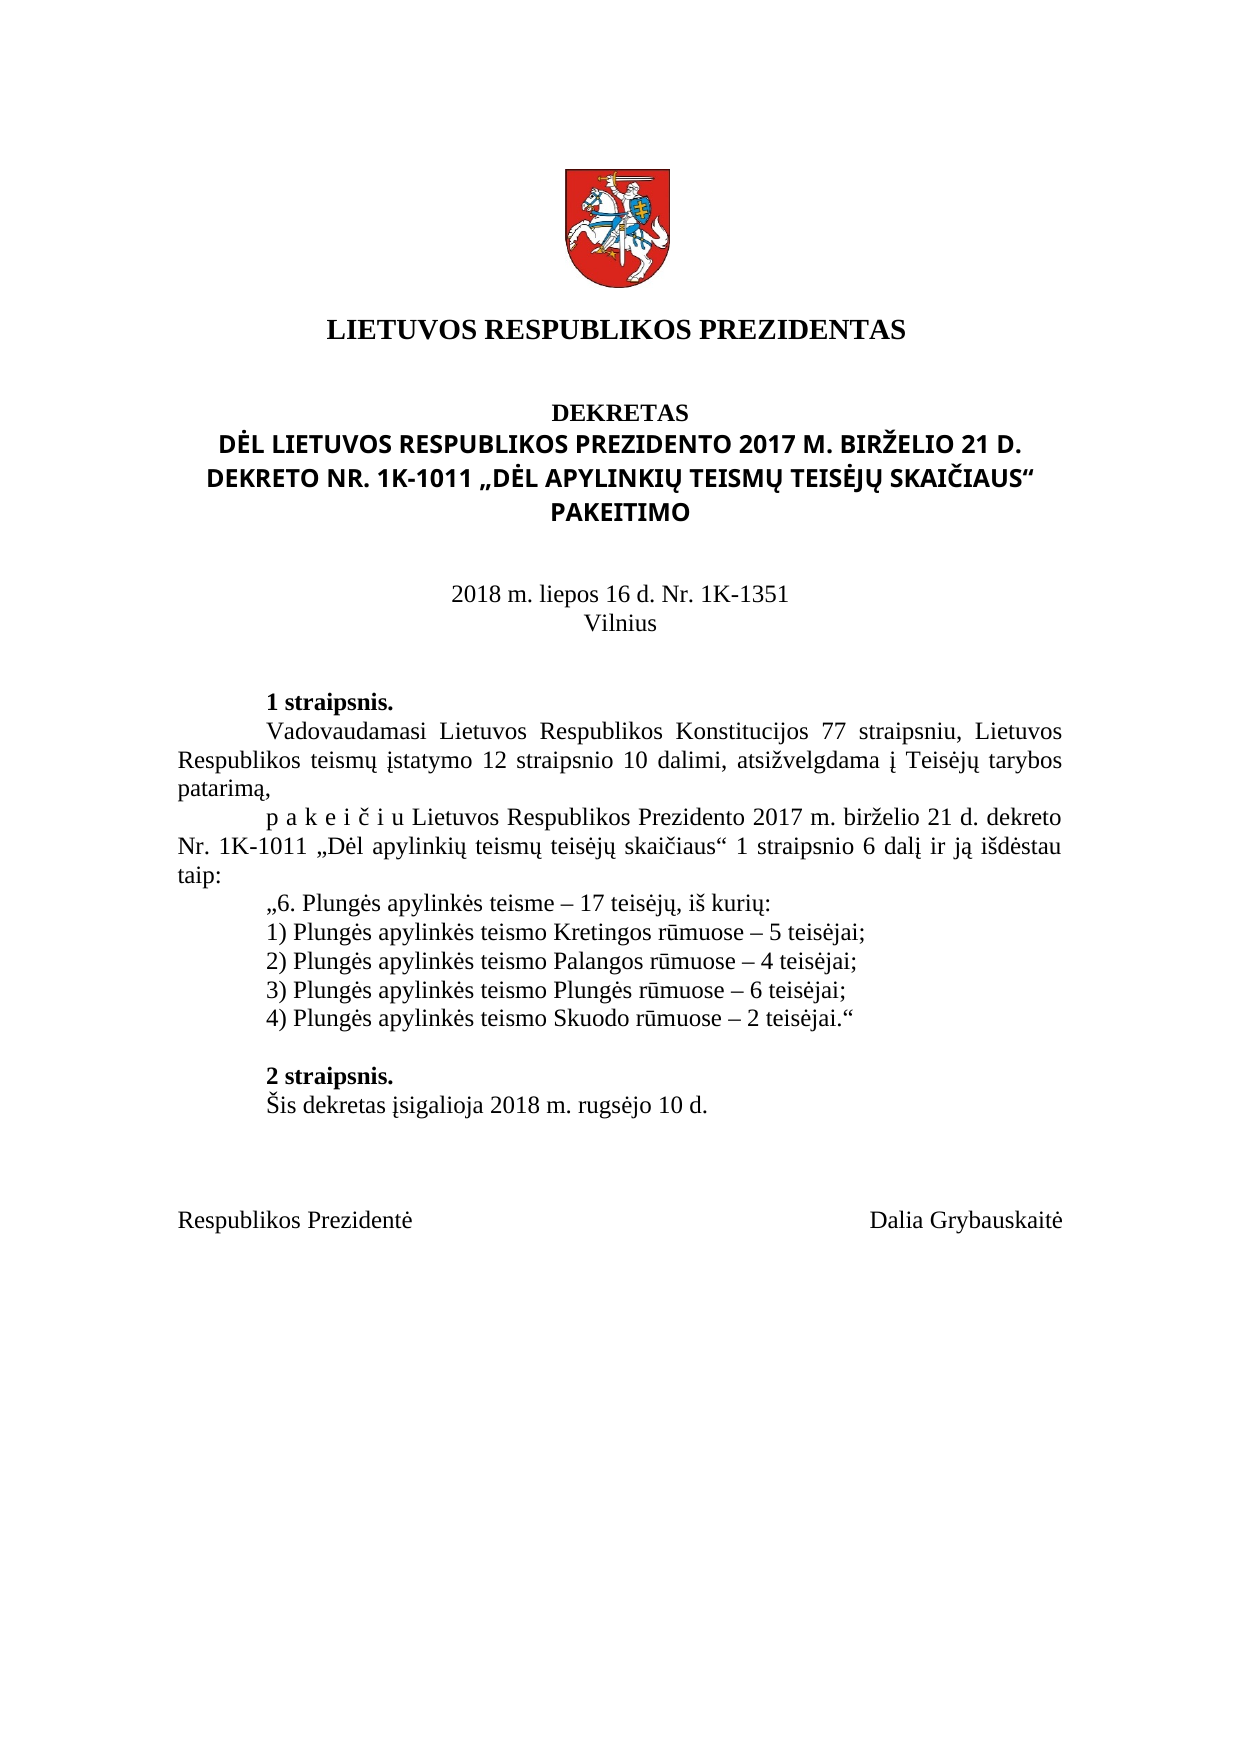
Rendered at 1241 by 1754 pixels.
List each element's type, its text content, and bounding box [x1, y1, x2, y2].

text 2018 m. liepos 16 d. Nr. 1K-1351 [177, 579, 1063, 608]
text 2) Plungės apylinkės teismo Palangos rūmuose – 4 teisėjai; [177, 946, 1063, 975]
text Dėl LIETUVOS RESPUBLIKOS PREZIDENTO 2017 M. BIRŽELIO 21 D. DEKRETO NR. 1K-1011 „DĖL APYLINKIŲ TEISMŲ TEISĖJŲ SKAIČIAUS“ PAKEITIMO [177, 427, 1063, 529]
text „6. Plungės apylinkės teisme – 17 teisėjų, iš kurių: [177, 888, 1063, 917]
text Respublikos Prezidentė Dalia Grybauskaitė [177, 1205, 1063, 1233]
text 1 straipsnis. [177, 687, 1063, 716]
text 1) Plungės apylinkės teismo Kretingos rūmuose – 5 teisėjai; [177, 917, 1063, 946]
text 4) Plungės apylinkės teismo Skuodo rūmuose – 2 teisėjai.“ [177, 1003, 1063, 1032]
text 3) Plungės apylinkės teismo Plungės rūmuose – 6 teisėjai; [177, 975, 1063, 1003]
text Vadovaudamasi Lietuvos Respublikos Konstitucijos 77 straipsniu, Lietuvos Respublikos teismų įstatymo 12 straipsnio 10 dalimi, atsižvelgdama į Teisėjų tarybos patarimą, [177, 716, 1063, 802]
text 2 straipsnis. [177, 1061, 1063, 1090]
text p a k e i č i u Lietuvos Respublikos Prezidento 2017 m. birželio 21 d. dekreto Nr. 1K-1011 „Dėl apylinkių teismų teisėjų skaičiaus“ 1 straipsnio 6 dalį ir ją išdėstau taip: [177, 802, 1063, 888]
text DEKRETAS [177, 398, 1063, 427]
text LIETUVOS RESPUBLIKOS PREZIDENTAS [177, 312, 1063, 346]
text Vilnius [177, 608, 1063, 637]
text Šis dekretas įsigalioja 2018 m. rugsėjo 10 d. [177, 1090, 1063, 1118]
